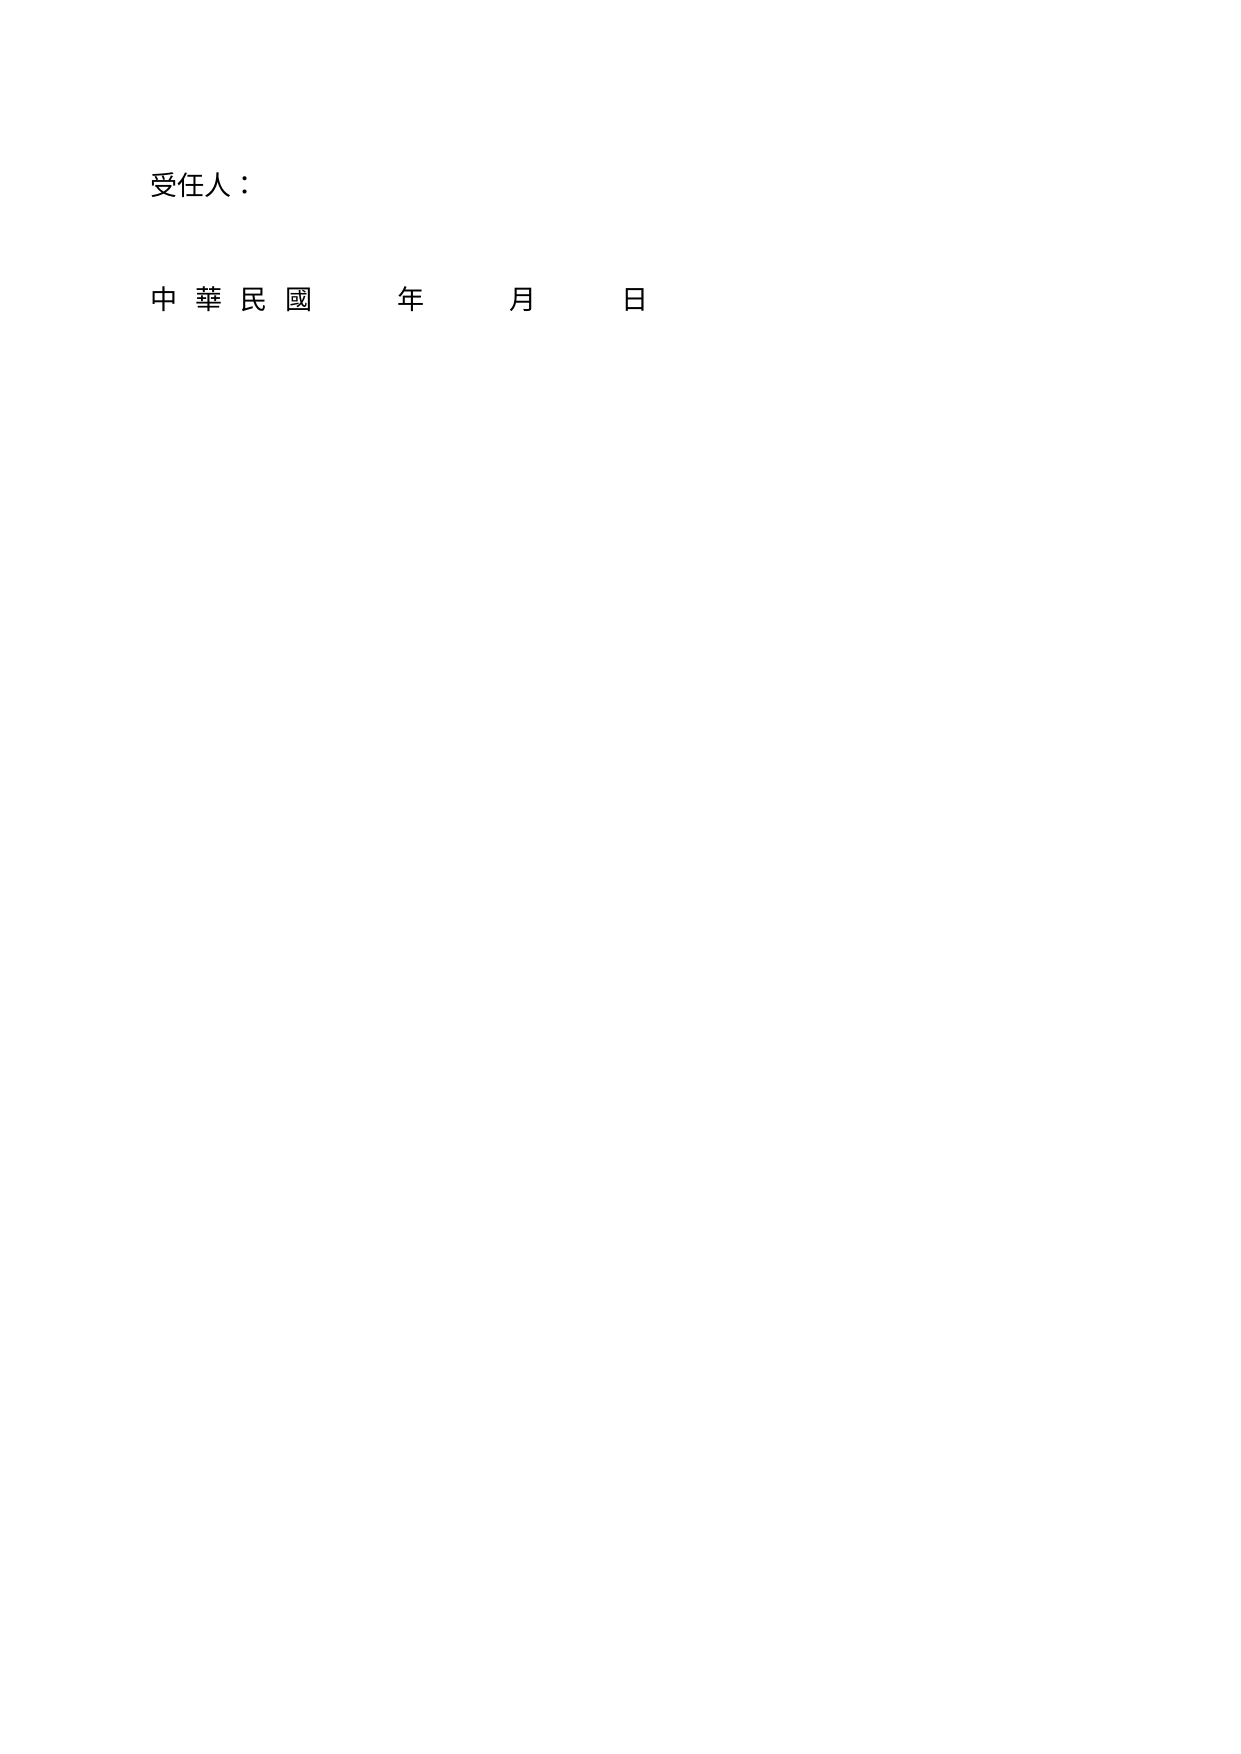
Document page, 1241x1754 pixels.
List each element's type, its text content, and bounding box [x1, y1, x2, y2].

text 中 華 民 國 年 月 日 [150, 260, 1106, 335]
text 受任人： [150, 146, 1106, 221]
